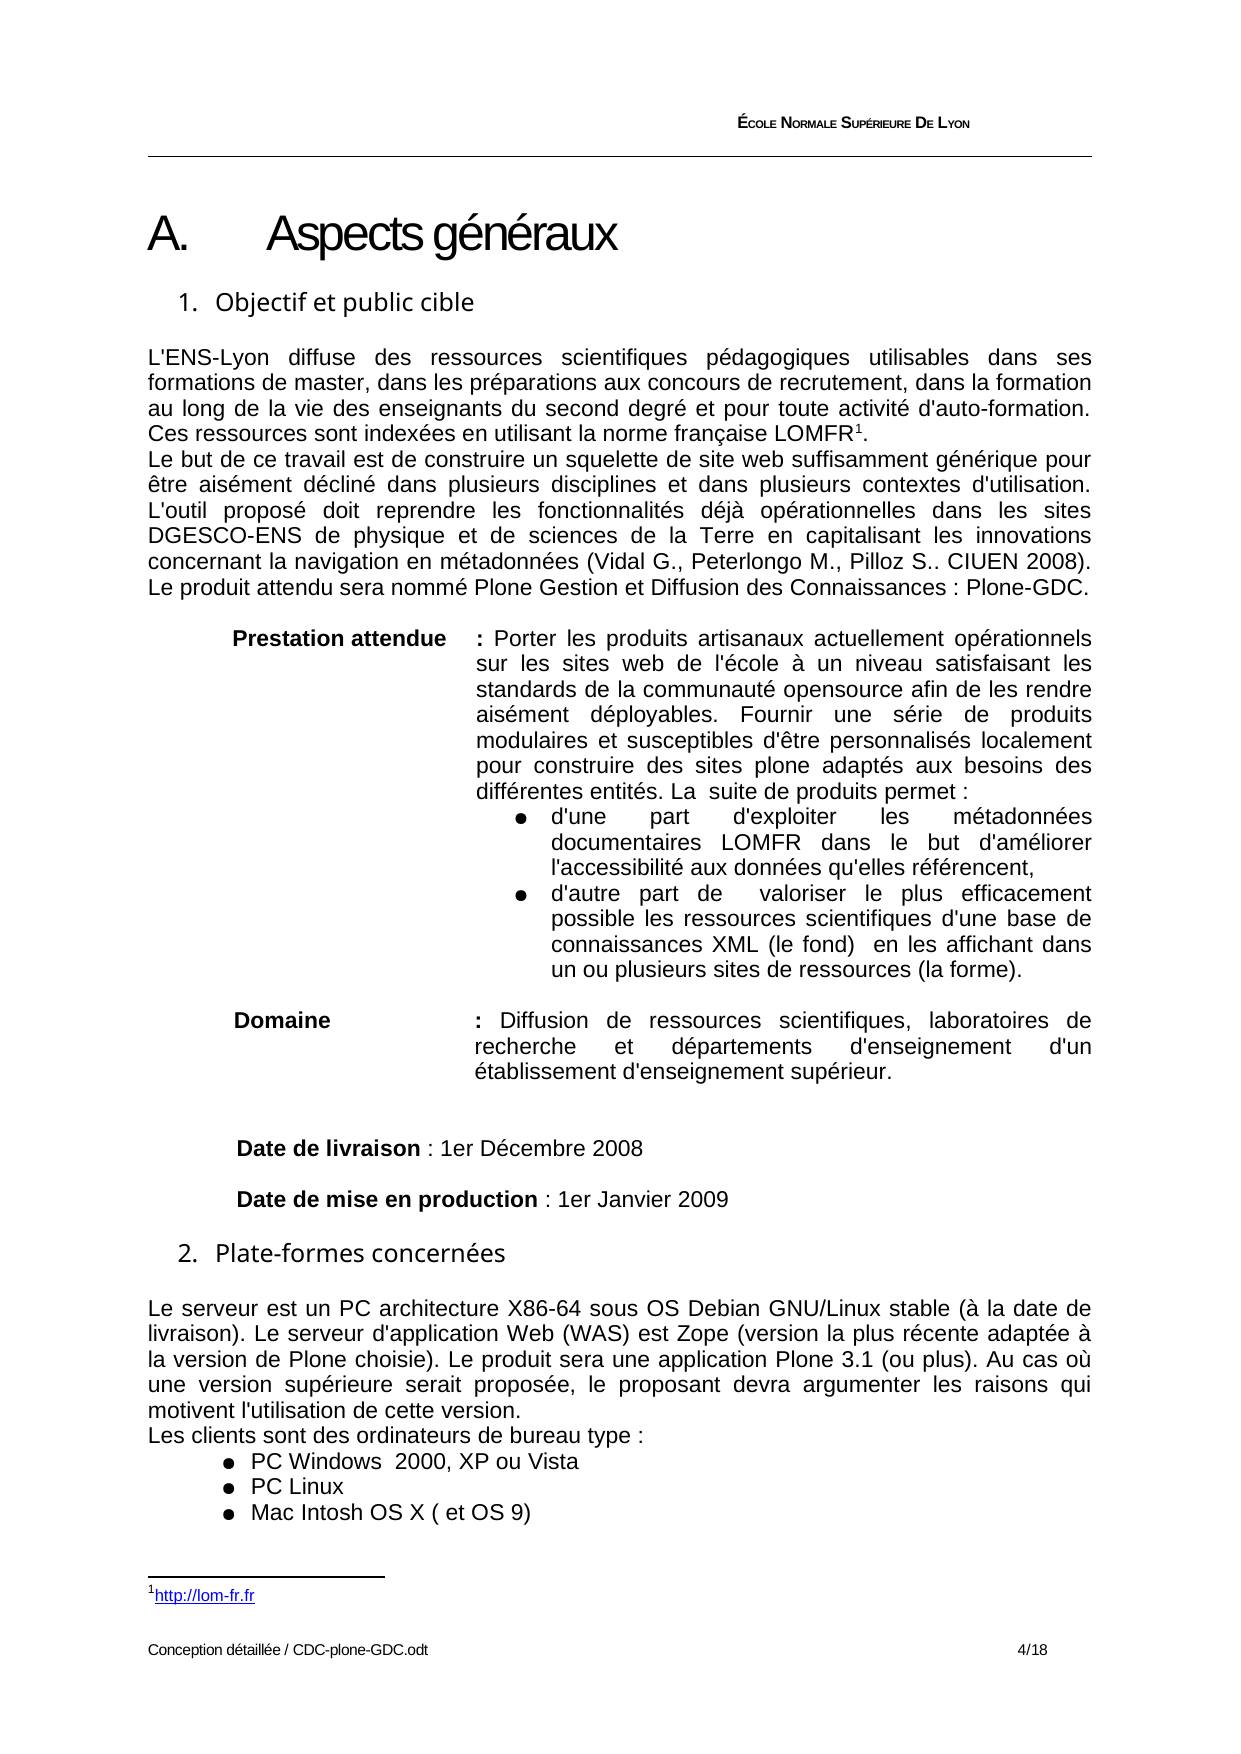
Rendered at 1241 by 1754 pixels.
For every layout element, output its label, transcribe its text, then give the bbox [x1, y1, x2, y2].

list Mac Intosh OS X ( et OS 9) [221, 1499, 1092, 1525]
subtitle Plate-formes concernées [177, 1236, 1092, 1270]
subtitle Aspects généraux [148, 157, 1092, 261]
text L'ENS-Lyon diffuse des ressources scientifiques pédagogiques utilisables dans ses formations de master, dans les préparations aux concours de recrutement, dans la formation au long de la vie des enseignants du second degré et pour toute activité d'auto-formation. Ces ressources sont indexées en utilisant la norme française LOMFR. [148, 344, 1092, 447]
text Prestation attendue : Porter les produits artisanaux actuellement opérationnels sur les sites web de l'école à un niveau satisfaisant les standards de la communauté opensource afin de les rendre aisément déployables. Fournir une série de produits modulaires et susceptibles d'être personnalisés localement pour construire des sites plone adaptés aux besoins des différentes entités. La suite de produits permet : [232, 625, 1092, 804]
list d'autre part de valoriser le plus efficacement possible les ressources scientifiques d'une base de connaissances XML (le fond) en les affichant dans un ou plusieurs sites de ressources (la forme). [269, 880, 1092, 982]
text Date de livraison : 1er Décembre 2008 [236, 1136, 1092, 1161]
text Domaine : Diffusion de ressources scientifiques, laboratoires de recherche et départements d'enseignement d'un établissement d'enseignement supérieur. [234, 1008, 1092, 1084]
text Le serveur est un PC architecture X86-64 sous OS Debian GNU/Linux stable (à la date de livraison). Le serveur d'application Web (WAS) est Zope (version la plus récente adaptée à la version de Plone choisie). Le produit sera une application Plone 3.1 (ou plus). Au cas où une version supérieure serait proposée, le proposant devra argumenter les raisons qui motivent l'utilisation de cette version. [148, 1295, 1092, 1423]
text Date de mise en production : 1er Janvier 2009 [236, 1187, 1092, 1212]
text http://lom-fr.fr [148, 1583, 1092, 1606]
subtitle Objectif et public cible [177, 285, 1092, 319]
list PC Linux [221, 1474, 1092, 1499]
text Les clients sont des ordinateurs de bureau type : [148, 1423, 1092, 1448]
list d'une part d'exploiter les métadonnées documentaires LOMFR dans le but d'améliorer l'accessibilité aux données qu'elles référencent, [269, 804, 1092, 880]
text Le but de ce travail est de construire un squelette de site web suffisamment générique pour être aisément décliné dans plusieurs disciplines et dans plusieurs contextes d'utilisation. L'outil proposé doit reprendre les fonctionnalités déjà opérationnelles dans les sites DGESCO-ENS de physique et de sciences de la Terre en capitalisant les innovations concernant la navigation en métadonnées (Vidal G., Peterlongo M., Pilloz S.. CIUEN 2008). Le produit attendu sera nommé Plone Gestion et Diffusion des Connaissances : Plone-GDC. [148, 447, 1092, 600]
list PC Windows 2000, XP ou Vista [221, 1448, 1092, 1474]
